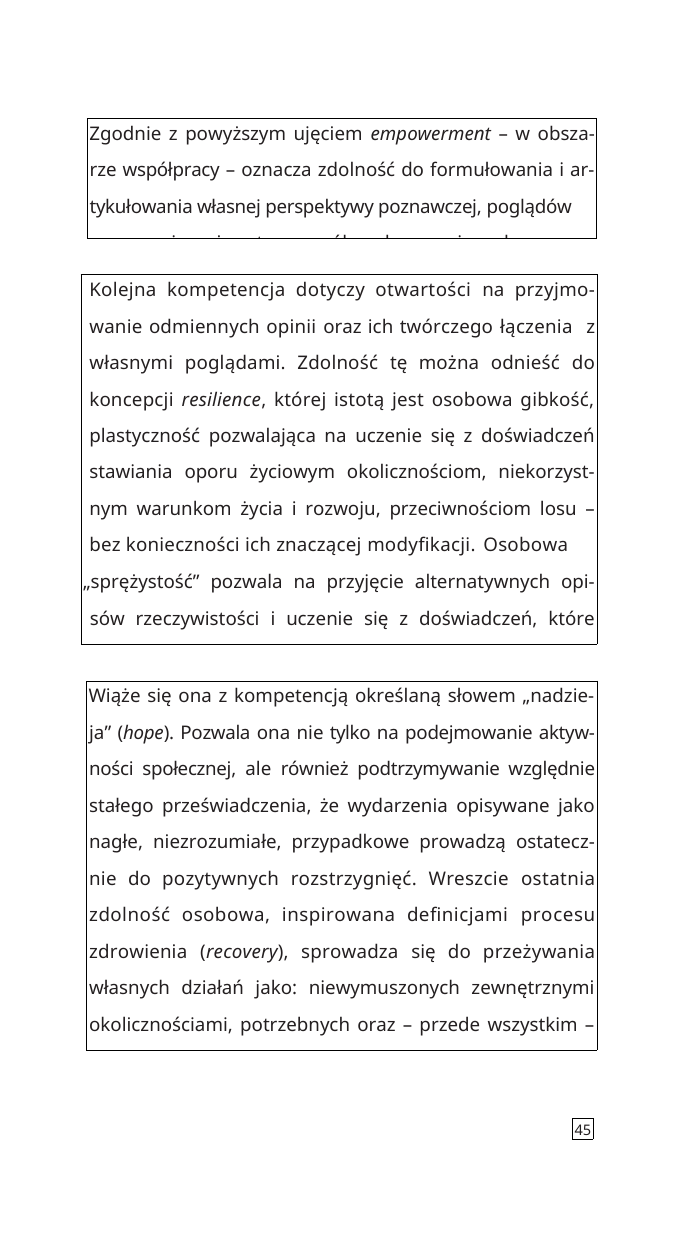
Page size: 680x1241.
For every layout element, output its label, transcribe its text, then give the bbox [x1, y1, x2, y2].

text oraz wywierania w ten sposób wpływu na innych. [89, 230, 596, 238]
text 45 [574, 1120, 592, 1139]
text Wiąże się ona z kompetencją określaną słowem „nadzie- ja” (hope). Pozwala ona nie tylko na podejmowanie aktyw- ności społecznej, ale również podtrzymywanie względnie stałego przeświadczenia, że wydarzenia opisywane jako nagłe, niezrozumiałe, przypadkowe prowadzą ostatecz- nie do pozytywnych rozstrzygnięć. Wreszcie ostatnia zdolność osobowa, inspirowana definicjami procesu zdrowienia (recovery), sprowadza się do przeżywania własnych działań jako: niewymuszonych zewnętrznymi okolicznościami, potrzebnych oraz – przede wszystkim – mających sens, pomimo przeciwności losu oraz doświad- [88, 683, 595, 1050]
text Zgodnie z powyższym ujęciem empowerment – w obsza- rze współpracy – oznacza zdolność do formułowania i ar- tykułowania własnej perspektywy poznawczej, poglądów [89, 120, 595, 219]
text „sprężystość” pozwala na przyjęcie alternatywnych opi- sów rzeczywistości i uczenie się z doświadczeń, które niekiedy niszczą indywidulany, grupowy bądź środowi- [83, 568, 595, 644]
text Kolejna kompetencja dotyczy otwartości na przyjmo- wanie odmiennych opinii oraz ich twórczego łączenia z własnymi poglądami. Zdolność tę można odnieść do koncepcji resilience, której istotą jest osobowa gibkość, plastyczność pozwalająca na uczenie się z doświadczeń stawiania oporu życiowym okolicznościom, niekorzyst- nym warunkom życia i rozwoju, przeciwnościom losu – bez konieczności ich znaczącej modyfikacji. Osobowa [89, 276, 595, 557]
